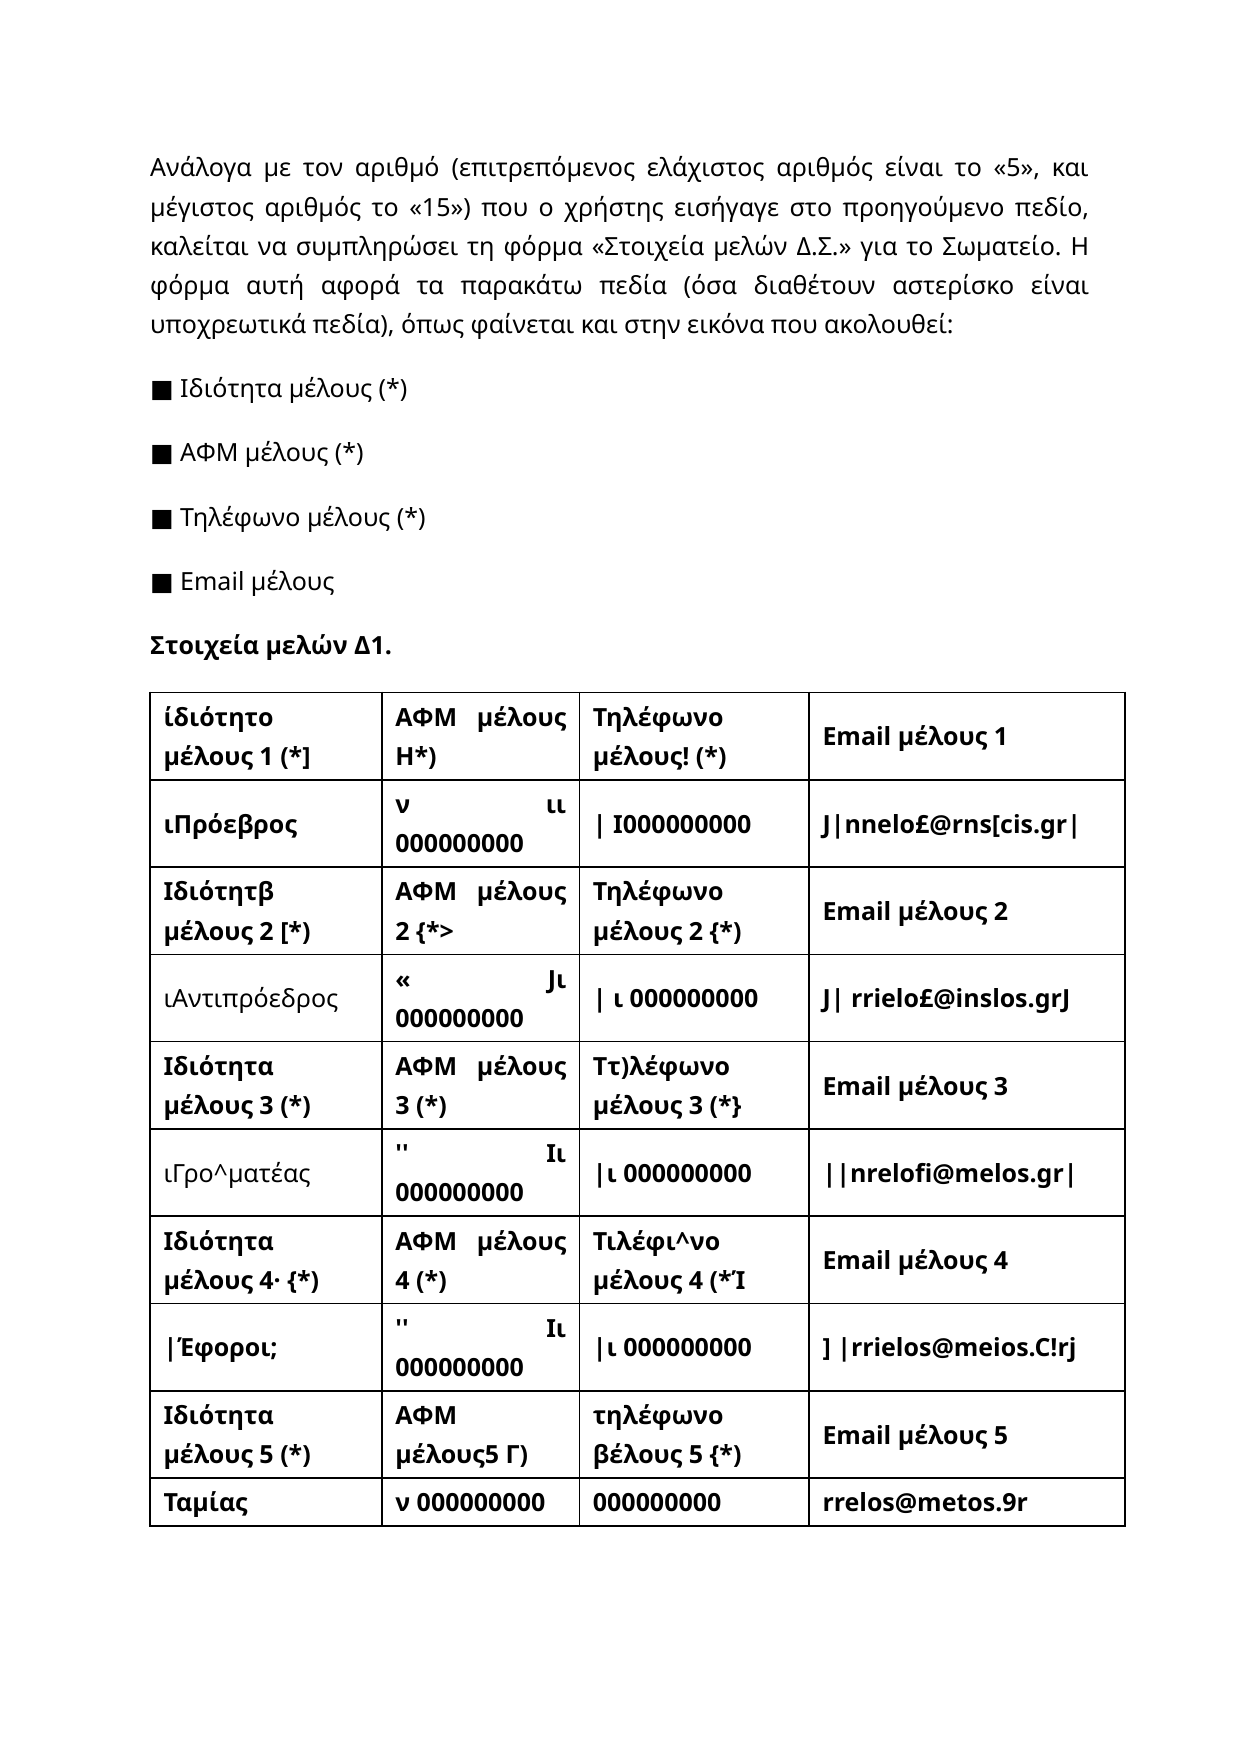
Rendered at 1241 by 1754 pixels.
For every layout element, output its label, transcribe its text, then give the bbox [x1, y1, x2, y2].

table_cell |Έφοροι; [151, 1304, 381, 1390]
table_cell τηλέφωνο βέλους 5 {*) [580, 1392, 808, 1477]
table_cell '' Iι 000000000 [383, 1130, 579, 1215]
text Ανάλογα με τον αριθμό (επιτρεπόμενος ελάχιστος αριθμός είναι το «5», και μέγιστος αριθμός το «15») που ο χρήστης εισήγαγε στο προηγούμενο πεδίο, καλείται να συμπληρώσει τη φόρμα «Στοιχεία μελών Δ.Σ.» για το Σωματείο. Η φόρμα αυτή αφορά τα παρακάτω πεδία (όσα διαθέτουν αστερίσκο είναι υποχρεωτικά πεδία), όπως φαίνεται και στην εικόνα που ακολουθεί: [150, 150, 1090, 341]
table_cell ΑΦΜ μέλους 3 (*) [383, 1042, 579, 1128]
table_cell |ι 000000000 [580, 1130, 808, 1215]
text ■ Email μέλους [150, 563, 1090, 597]
table_cell J|nnelo£@rns[cis.gr| [810, 781, 1124, 866]
table_cell Ιδιότητα μέλους 3 (*) [151, 1042, 381, 1128]
table_cell 000000000 [580, 1479, 808, 1525]
table_cell ||nrelofi@melos.gr| [810, 1130, 1124, 1215]
table_cell Ιδιότητβ μέλους 2 [*) [151, 868, 381, 953]
table_cell ] |rrielos@meios.C!rj [810, 1304, 1124, 1390]
table_cell Ιδιότητα μέλους 4· {*) [151, 1217, 381, 1303]
table_header Email μέλους 1 [810, 693, 1124, 779]
table_header Τηλέφωνο μέλους! (*) [580, 693, 808, 779]
table_cell '' Iι 000000000 [383, 1304, 579, 1390]
table_cell Τιλέφι^νο μέλους 4 (*Ί [580, 1217, 808, 1303]
table_cell | Ι000000000 [580, 781, 808, 866]
table_cell Email μέλους 2 [810, 868, 1124, 953]
table_header ΑΦΜ μέλους H*) [383, 693, 579, 779]
table_cell ν ιι 000000000 [383, 781, 579, 866]
text Στοιχεία μελών Δ1. [150, 627, 1090, 662]
table_header ίδιότητο μέλους 1 (*] [151, 693, 381, 779]
table_cell Email μέλους 5 [810, 1392, 1124, 1477]
table_cell ΑΦΜ μέλους 2 {*> [383, 868, 579, 953]
table_cell ιΓρο^ματέας [151, 1130, 381, 1215]
table_cell ν 000000000 [383, 1479, 579, 1525]
table_cell ιΠρόεβρος [151, 781, 381, 866]
table_cell Ττ)λέφωνο μέλους 3 (*} [580, 1042, 808, 1128]
table_cell « Jι 000000000 [383, 955, 579, 1041]
table_cell ιΑντιπρόεδρος [151, 955, 381, 1041]
table_cell Email μέλους 4 [810, 1217, 1124, 1303]
table_cell | ι 000000000 [580, 955, 808, 1041]
text ■ Τηλέφωνο μέλους (*) [150, 499, 1090, 533]
table_cell Ιδιότητα μέλους 5 (*) [151, 1392, 381, 1477]
text ■ Ιδιότητα μέλους (*) [150, 371, 1090, 405]
text ■ ΑΦΜ μέλους (*) [150, 435, 1090, 469]
table_cell ΑΦΜ μέλους 4 (*) [383, 1217, 579, 1303]
table_cell J| rrielo£@inslos.grJ [810, 955, 1124, 1041]
table_cell ΑΦΜ μέλους5 Γ) [383, 1392, 579, 1477]
table_cell |ι 000000000 [580, 1304, 808, 1390]
table_cell rrelos@metos.9r [810, 1479, 1124, 1525]
table_cell Ταμίας [151, 1479, 381, 1525]
table_cell Email μέλους 3 [810, 1042, 1124, 1128]
table_cell Τηλέφωνο μέλους 2 {*) [580, 868, 808, 953]
